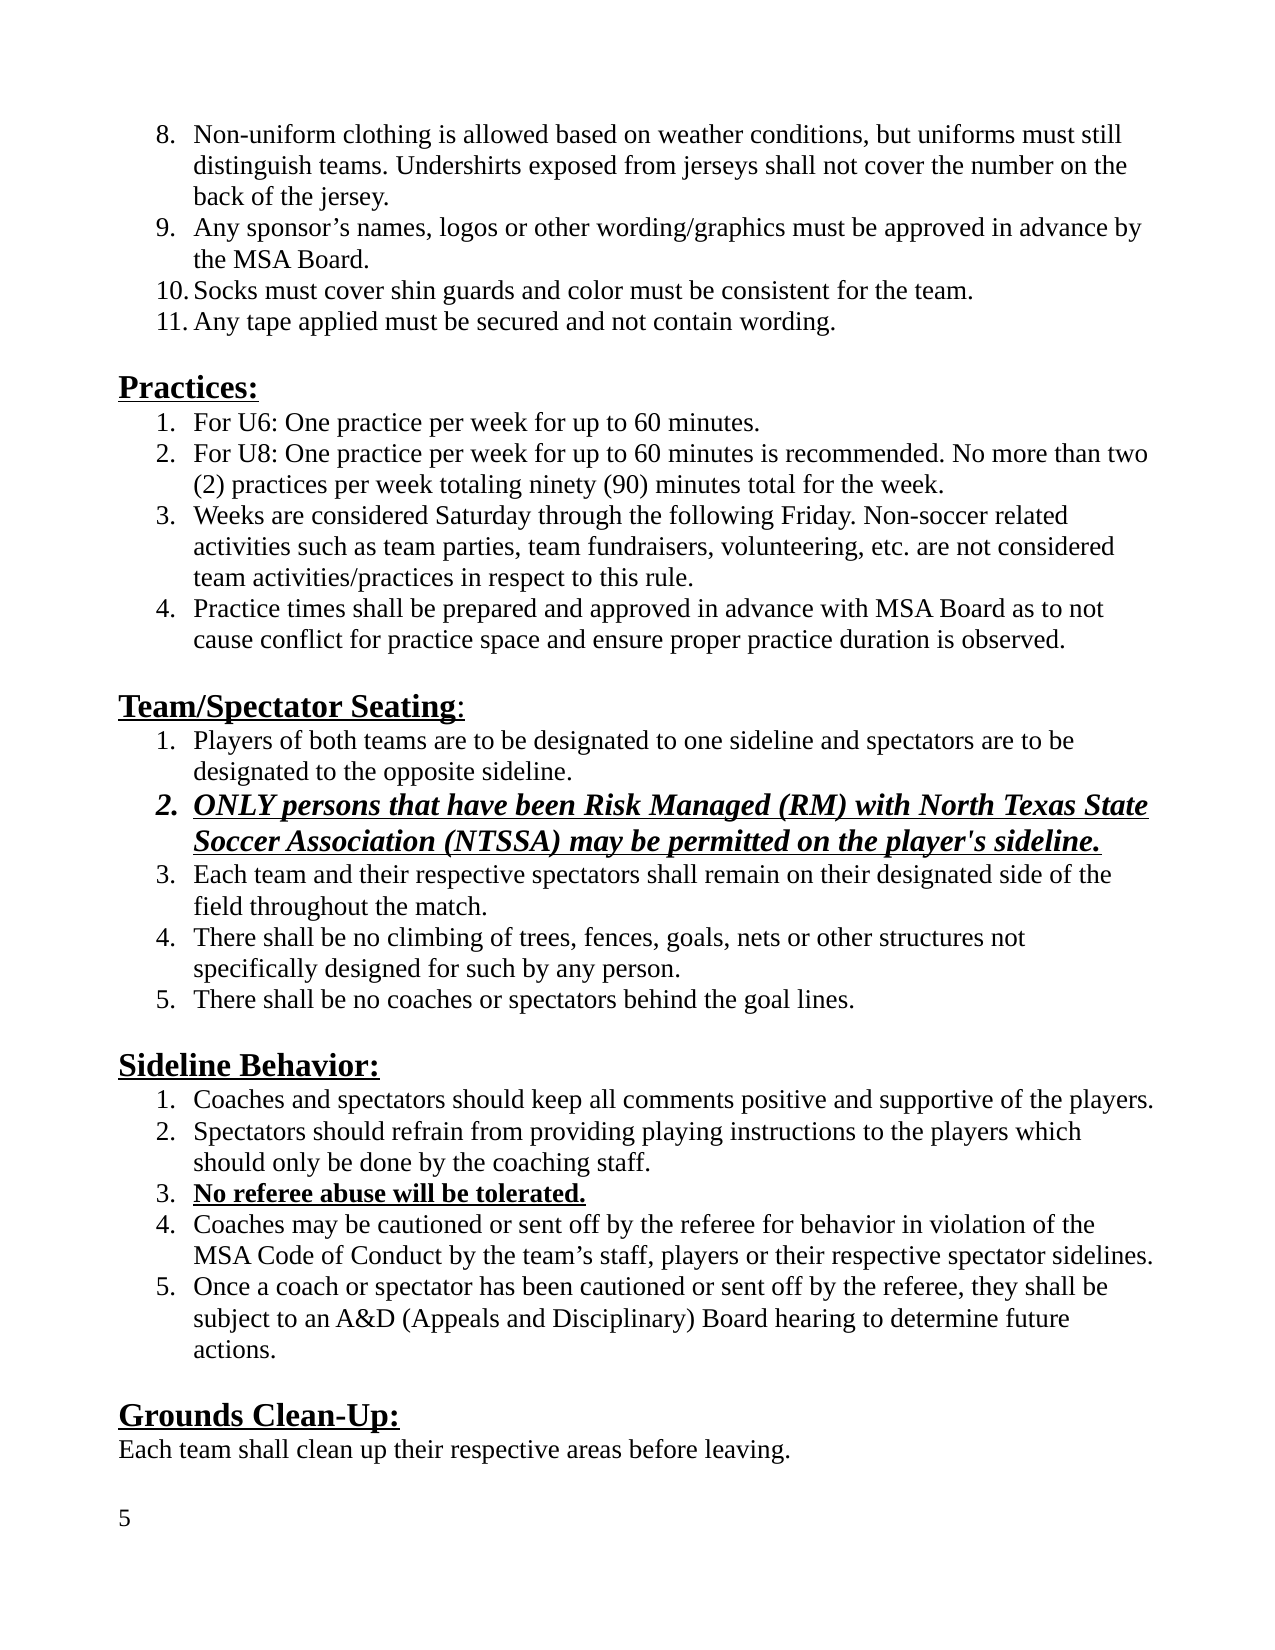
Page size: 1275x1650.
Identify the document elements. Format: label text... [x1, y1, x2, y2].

list Once a coach or spectator has been cautioned or sent off by the referee, they shall be subject to an A&D (Appeals and Disciplinary) Board hearing to determine future actions. [156, 1271, 1157, 1364]
list There shall be no climbing of trees, fences, goals, nets or other structures not specifically designed for such by any person. [156, 921, 1157, 983]
list Non-uniform clothing is allowed based on weather conditions, but uniforms must still distinguish teams. Undershirts exposed from jerseys shall not cover the number on the back of the jersey. [156, 118, 1157, 212]
text Each team shall clean up their respective areas before leaving. [118, 1433, 1157, 1464]
text Grounds Clean-Up: [118, 1395, 1157, 1433]
list No referee abuse will be tolerated. [156, 1177, 1157, 1208]
list Coaches and spectators should keep all comments positive and supportive of the players. [156, 1084, 1157, 1115]
list For U8: One practice per week for up to 60 minutes is recommended. No more than two (2) practices per week totaling ninety (90) minutes total for the week. [156, 437, 1157, 499]
list Each team and their respective spectators shall remain on their designated side of the field throughout the match. [156, 858, 1157, 921]
list Any sponsor’s names, logos or other wording/graphics must be approved in advance by the MSA Board. [156, 212, 1157, 274]
text Practices: [118, 367, 1157, 406]
text Sideline Behavior: [118, 1045, 1157, 1084]
text Team/Spectator Seating: [118, 686, 1157, 724]
list Spectators should refrain from providing playing instructions to the players which should only be done by the coaching staff. [156, 1115, 1157, 1177]
list Practice times shall be prepared and approved in advance with MSA Board as to not cause conflict for practice space and ensure proper practice duration is observed. [156, 592, 1157, 655]
list For U6: One practice per week for up to 60 minutes. [156, 406, 1157, 437]
list There shall be no coaches or spectators behind the goal lines. [156, 983, 1157, 1014]
list Weeks are considered Saturday through the following Friday. Non-soccer related activities such as team parties, team fundraisers, volunteering, etc. are not considered team activities/practices in respect to this rule. [156, 499, 1157, 592]
list Players of both teams are to be designated to one sideline and spectators are to be designated to the opposite sideline. [156, 724, 1157, 787]
list Coaches may be cautioned or sent off by the referee for behavior in violation of the MSA Code of Conduct by the team’s staff, players or their respective spectator sidelines. [156, 1208, 1157, 1271]
list ONLY persons that have been Risk Managed (RM) with North Texas State Soccer Association (NTSSA) may be permitted on the player's sideline. [156, 787, 1157, 858]
list Socks must cover shin guards and color must be consistent for the team. [156, 274, 1157, 305]
list Any tape applied must be secured and not contain wording. [156, 305, 1157, 336]
